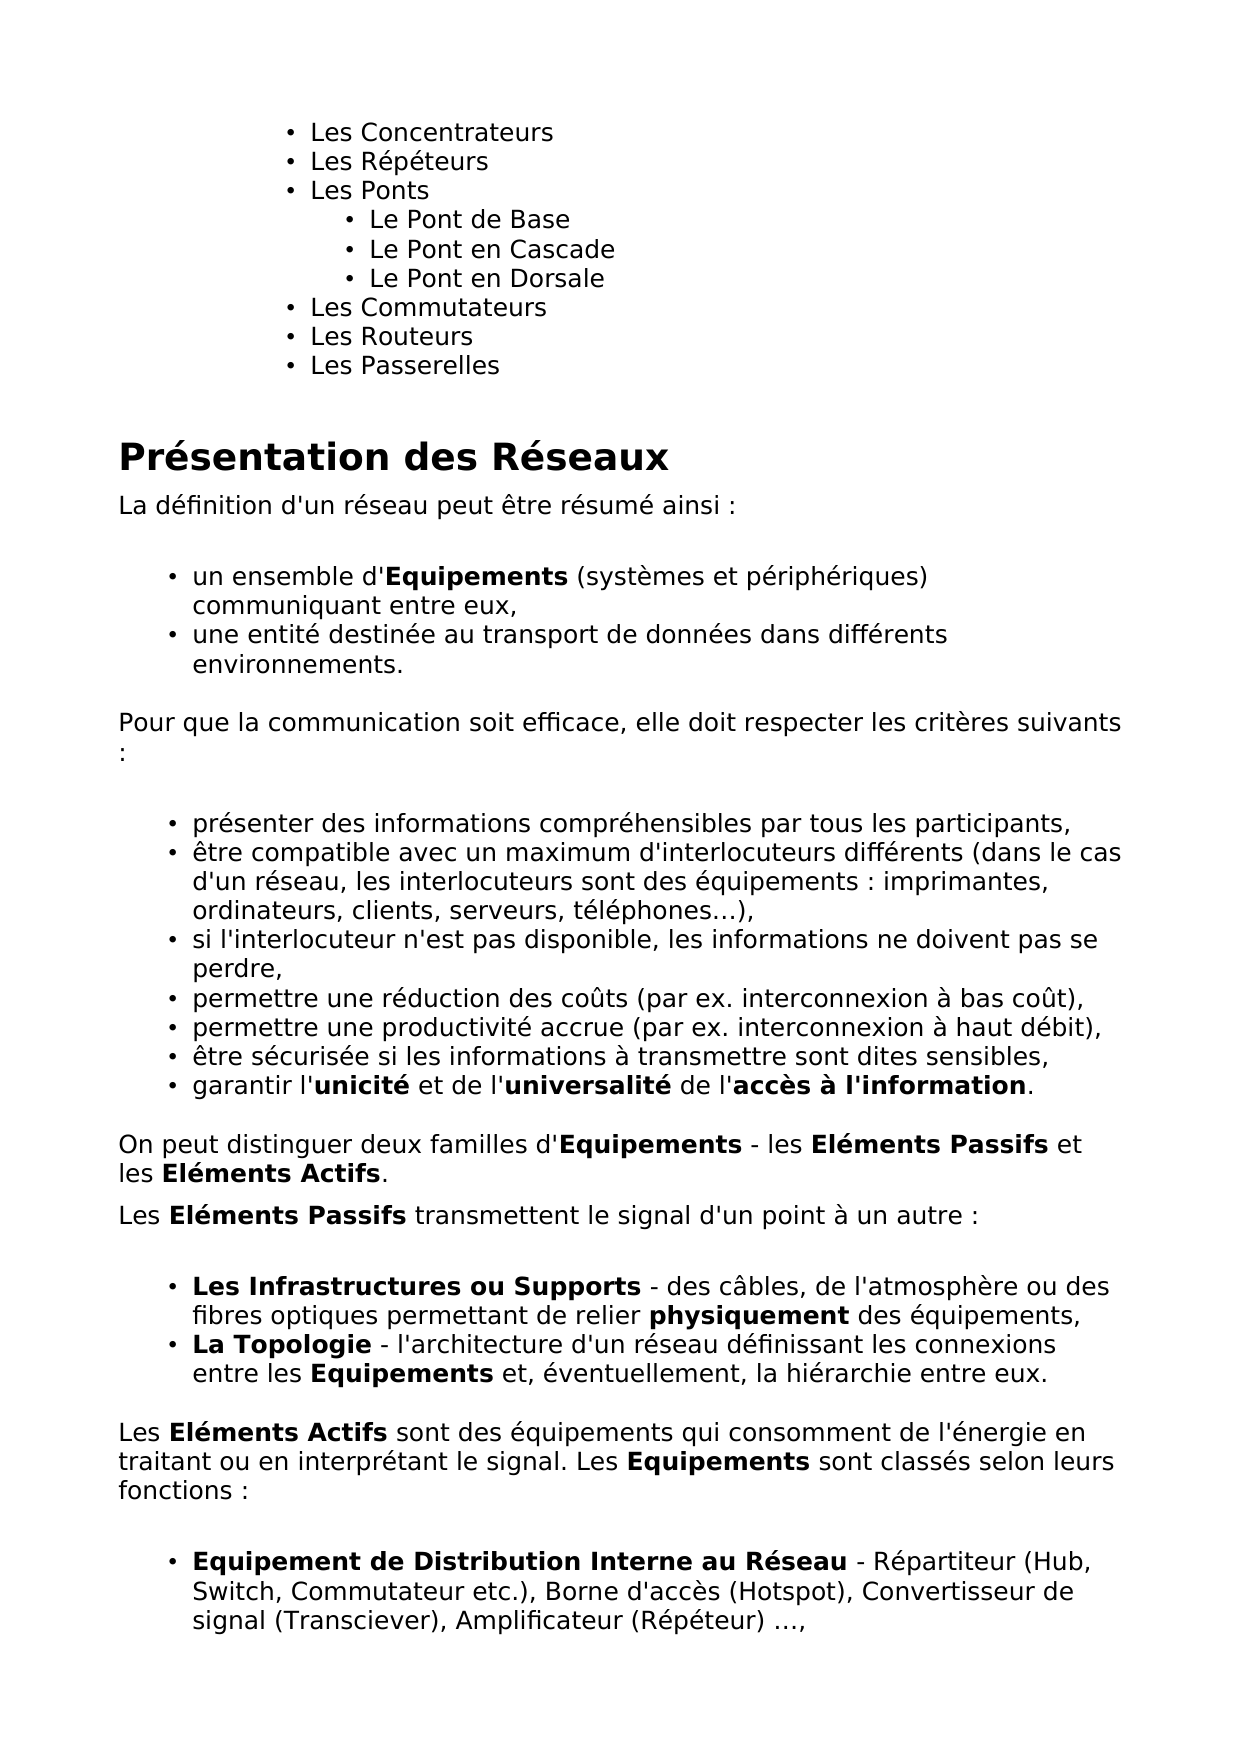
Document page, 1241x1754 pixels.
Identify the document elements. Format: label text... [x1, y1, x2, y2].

list permettre une productivité accrue (par ex. interconnexion à haut débit), [177, 1013, 1122, 1042]
list un ensemble d'Equipements (systèmes et périphériques) communiquant entre eux, [177, 562, 1122, 621]
list Les Concentrateurs [295, 118, 1122, 147]
list permettre une réduction des coûts (par ex. interconnexion à bas coût), [177, 984, 1122, 1013]
list garantir l'unicité et de l'universalité de l'accès à l'information. [177, 1071, 1122, 1101]
list Les Répéteurs [295, 147, 1122, 176]
list La Topologie - l'architecture d'un réseau définissant les connexions entre les Equipements et, éventuellement, la hiérarchie entre eux. [177, 1330, 1122, 1389]
list une entité destinée au transport de données dans différents environnements. [177, 621, 1122, 679]
text Les Eléments Passifs transmettent le signal d'un point à un autre : [118, 1201, 1122, 1230]
list Les Routeurs [295, 322, 1122, 351]
list Le Pont de Base [354, 206, 1122, 235]
text Les Eléments Actifs sont des équipements qui consomment de l'énergie en traitant ou en interprétant le signal. Les Equipements sont classés selon leurs fonctions : [118, 1418, 1122, 1506]
list Les Commutateurs [295, 293, 1122, 322]
text On peut distinguer deux familles d'Equipements - les Eléments Passifs et les Eléments Actifs. [118, 1130, 1122, 1188]
text Pour que la communication soit efficace, elle doit respecter les critères suivants : [118, 708, 1122, 767]
text La définition d'un réseau peut être résumé ainsi : [118, 491, 1122, 520]
list Les Infrastructures ou Supports - des câbles, de l'atmosphère ou des fibres optiques permettant de relier physiquement des équipements, [177, 1272, 1122, 1330]
subtitle Présentation des Réseaux [118, 435, 1122, 479]
list Les Ponts [295, 176, 1122, 206]
list être sécurisée si les informations à transmettre sont dites sensibles, [177, 1042, 1122, 1071]
list présenter des informations compréhensibles par tous les participants, [177, 809, 1122, 838]
list Le Pont en Cascade [354, 235, 1122, 264]
list être compatible avec un maximum d'interlocuteurs différents (dans le cas d'un réseau, les interlocuteurs sont des équipements : imprimantes, ordinateurs, clients, serveurs, téléphones…), [177, 838, 1122, 926]
list Equipement de Distribution Interne au Réseau - Répartiteur (Hub, Switch, Commutateur etc.), Borne d'accès (Hotspot), Convertisseur de signal (Transciever), Amplificateur (Répéteur) …, [177, 1548, 1122, 1635]
list si l'interlocuteur n'est pas disponible, les informations ne doivent pas se perdre, [177, 926, 1122, 984]
list Le Pont en Dorsale [354, 264, 1122, 293]
list Les Passerelles [295, 351, 1122, 381]
